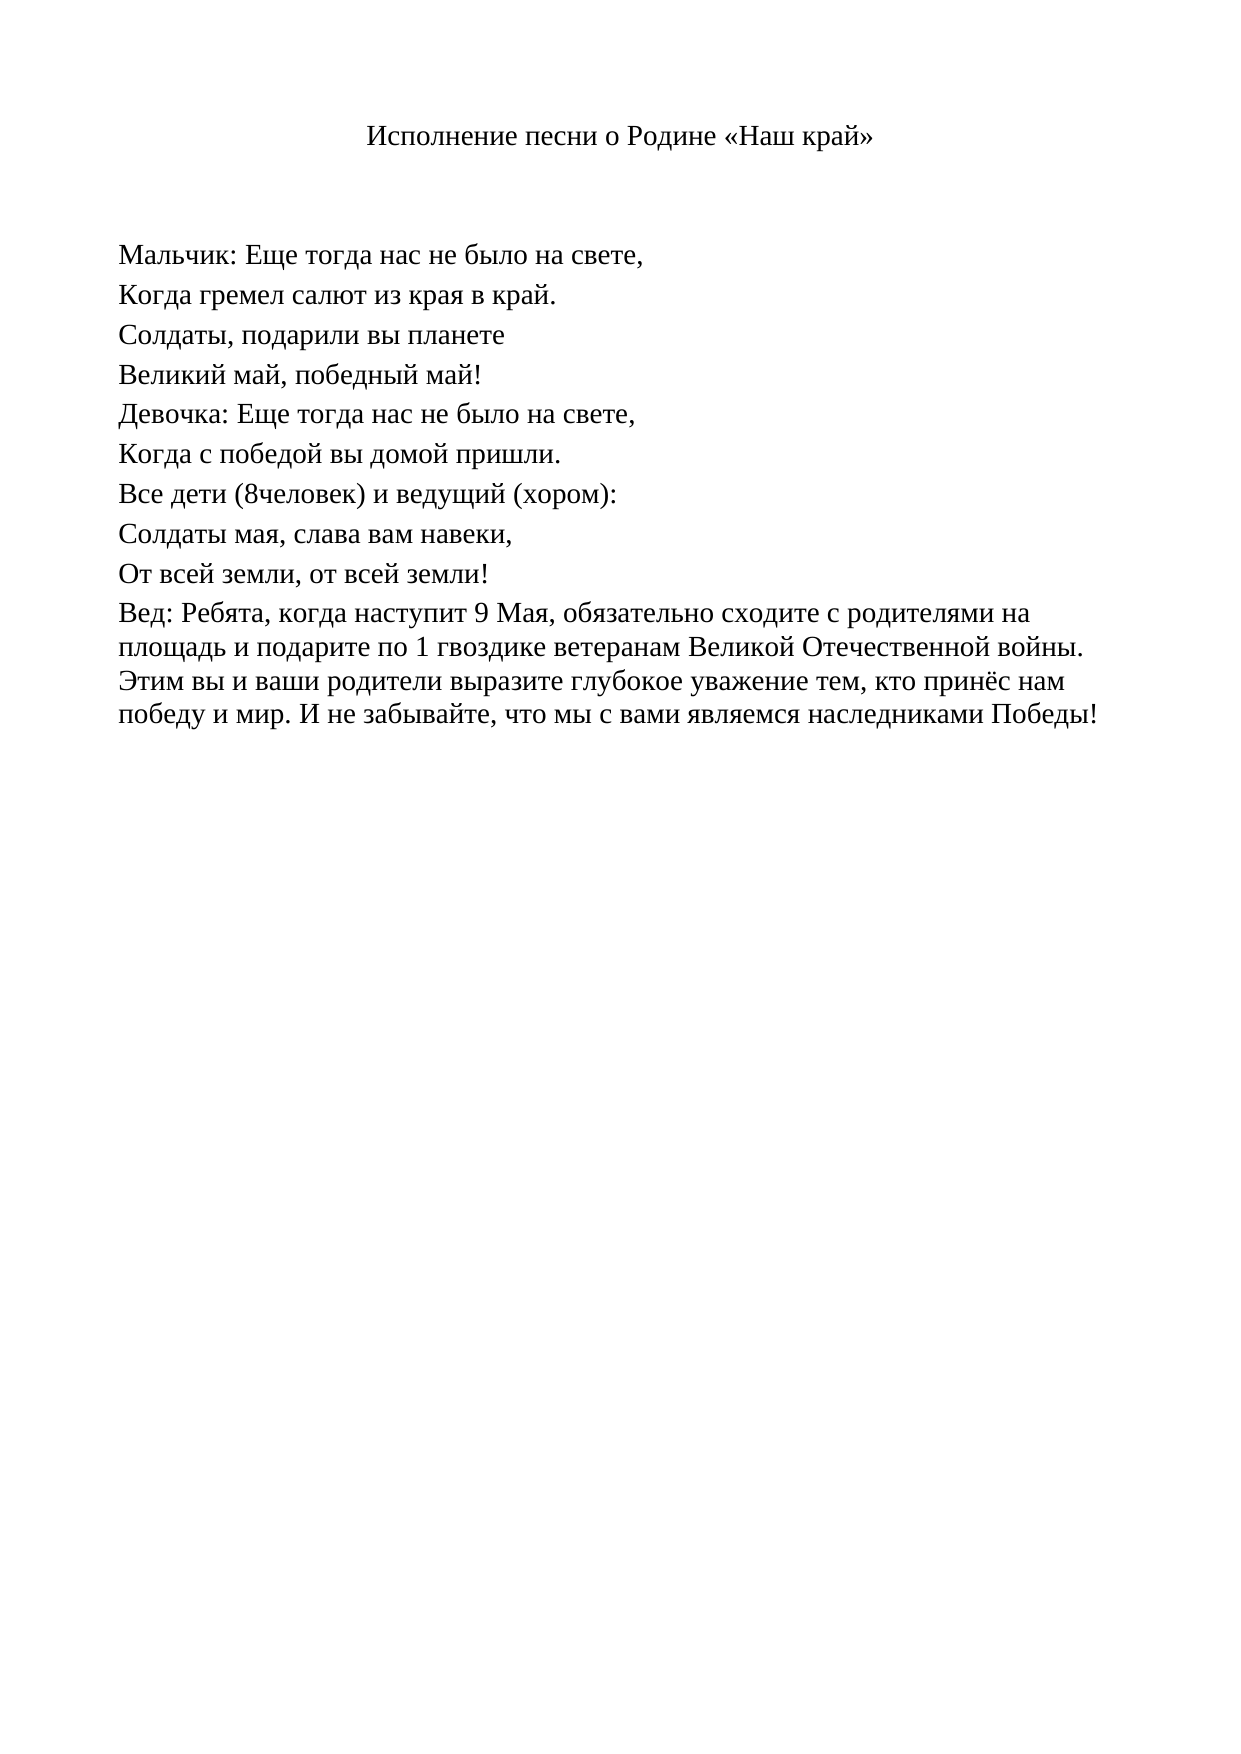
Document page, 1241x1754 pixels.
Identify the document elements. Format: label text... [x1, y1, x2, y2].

text Вед: Ребята, когда наступит 9 Мая, обязательно сходите с родителями на площадь и подарите по 1 гвоздике ветеранам Великой Отечественной войны. Этим вы и ваши родители выразите глубокое уважение тем, кто принёс нам победу и мир. И не забывайте, что мы с вами являемся наследниками Победы! [118, 596, 1122, 730]
text Когда гремел салют из края в край. [118, 277, 1122, 311]
text Когда с победой вы домой пришли. [118, 436, 1122, 470]
text Солдаты, подарили вы планете [118, 317, 1122, 351]
text Исполнение песни о Родине «Наш край» [118, 118, 1122, 152]
text От всей земли, от всей земли! [118, 556, 1122, 589]
text Солдаты мая, слава вам навеки, [118, 516, 1122, 549]
text Великий май, победный май! [118, 357, 1122, 390]
text Все дети (8человек) и ведущий (хором): [118, 476, 1122, 510]
text Девочка: Еще тогда нас не было на свете, [118, 397, 1122, 430]
text Мальчик: Еще тогда нас не было на свете, [118, 237, 1122, 271]
